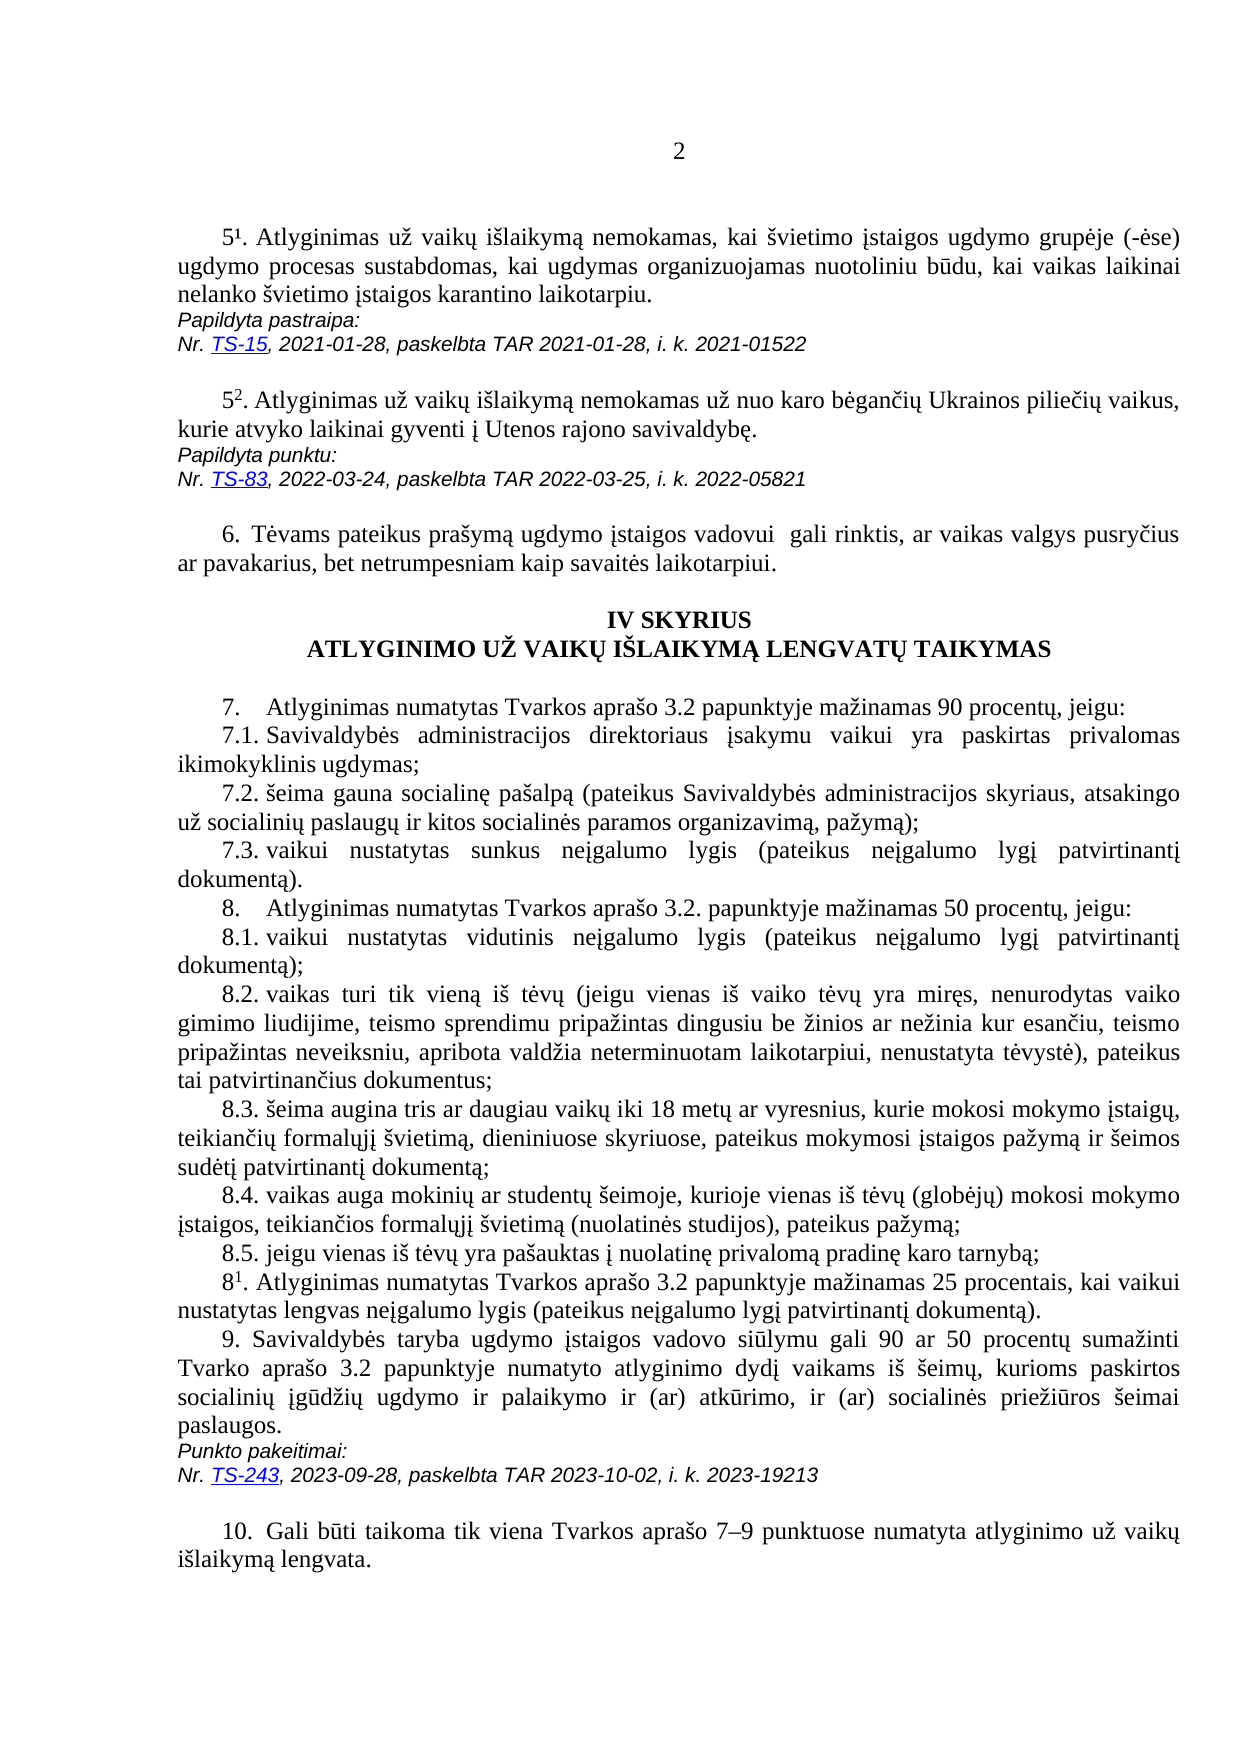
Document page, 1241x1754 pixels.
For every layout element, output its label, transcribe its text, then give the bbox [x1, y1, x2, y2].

text IV SKYRIUS [177, 605, 1181, 634]
text Punkto pakeitimai: [177, 1439, 1181, 1463]
text 6. Tėvams pateikus prašymą ugdymo įstaigos vadovui gali rinktis, ar vaikas valgys pusryčius ar pavakarius, bet netrumpesniam kaip savaitės laikotarpiui. [177, 519, 1181, 577]
text ATLYGINIMO UŽ VAIKŲ IŠLAIKYMĄ LENGVATŲ TAIKYMAS [177, 634, 1181, 663]
text Nr. TS-15, 2021-01-28, paskelbta TAR 2021-01-28, i. k. 2021-01522 [177, 332, 1181, 356]
text 10. Gali būti taikoma tik viena Tvarkos aprašo 7–9 punktuose numatyta atlyginimo už vaikų išlaikymą lengvata. [177, 1516, 1181, 1573]
text 8.3. šeima augina tris ar daugiau vaikų iki 18 metų ar vyresnius, kurie mokosi mokymo įstaigų, teikiančių formalųjį švietimą, dieniniuose skyriuose, pateikus mokymosi įstaigos pažymą ir šeimos sudėtį patvirtinantį dokumentą; [177, 1094, 1181, 1180]
text 5¹. Atlyginimas už vaikų išlaikymą nemokamas, kai švietimo įstaigos ugdymo grupėje (-ėse) ugdymo procesas sustabdomas, kai ugdymas organizuojamas nuotoliniu būdu, kai vaikas laikinai nelanko švietimo įstaigos karantino laikotarpiu. [177, 222, 1181, 308]
text 8. Atlyginimas numatytas Tvarkos aprašo 3.2. papunktyje mažinamas 50 procentų, jeigu: [177, 893, 1181, 922]
text 8.5. jeigu vienas iš tėvų yra pašauktas į nuolatinę privalomą pradinę karo tarnybą; [177, 1238, 1181, 1267]
text 81. Atlyginimas numatytas Tvarkos aprašo 3.2 papunktyje mažinamas 25 procentais, kai vaikui nustatytas lengvas neįgalumo lygis (pateikus neįgalumo lygį patvirtinantį dokumentą). [177, 1267, 1181, 1324]
text Papildyta punktu: [177, 442, 1181, 466]
text 8.1. vaikui nustatytas vidutinis neįgalumo lygis (pateikus neįgalumo lygį patvirtinantį dokumentą); [177, 922, 1181, 979]
text Nr. TS-243, 2023-09-28, paskelbta TAR 2023-10-02, i. k. 2023-19213 [177, 1463, 1181, 1487]
text 8.2. vaikas turi tik vieną iš tėvų (jeigu vienas iš vaiko tėvų yra miręs, nenurodytas vaiko gimimo liudijime, teismo sprendimu pripažintas dingusiu be žinios ar nežinia kur esančiu, teismo pripažintas neveiksniu, apribota valdžia neterminuotam laikotarpiui, nenustatyta tėvystė), pateikus tai patvirtinančius dokumentus; [177, 979, 1181, 1094]
text 7. Atlyginimas numatytas Tvarkos aprašo 3.2 papunktyje mažinamas 90 procentų, jeigu: [177, 692, 1181, 720]
text 7.3. vaikui nustatytas sunkus neįgalumo lygis (pateikus neįgalumo lygį patvirtinantį dokumentą). [177, 835, 1181, 893]
text Papildyta pastraipa: [177, 308, 1181, 332]
text 8.4. vaikas auga mokinių ar studentų šeimoje, kurioje vienas iš tėvų (globėjų) mokosi mokymo įstaigos, teikiančios formalųjį švietimą (nuolatinės studijos), pateikus pažymą; [177, 1180, 1181, 1238]
text 9. Savivaldybės taryba ugdymo įstaigos vadovo siūlymu gali 90 ar 50 procentų sumažinti Tvarko aprašo 3.2 papunktyje numatyto atlyginimo dydį vaikams iš šeimų, kurioms paskirtos socialinių įgūdžių ugdymo ir palaikymo ir (ar) atkūrimo, ir (ar) socialinės priežiūros šeimai paslaugos. [177, 1324, 1181, 1439]
text 7.1. Savivaldybės administracijos direktoriaus įsakymu vaikui yra paskirtas privalomas ikimokyklinis ugdymas; [177, 720, 1181, 778]
text 7.2. šeima gauna socialinę pašalpą (pateikus Savivaldybės administracijos skyriaus, atsakingo už socialinių paslaugų ir kitos socialinės paramos organizavimą, pažymą); [177, 778, 1181, 835]
text 52. Atlyginimas už vaikų išlaikymą nemokamas už nuo karo bėgančių Ukrainos piliečių vaikus, kurie atvyko laikinai gyventi į Utenos rajono savivaldybę. [177, 385, 1181, 442]
text Nr. TS-83, 2022-03-24, paskelbta TAR 2022-03-25, i. k. 2022-05821 [177, 466, 1181, 490]
